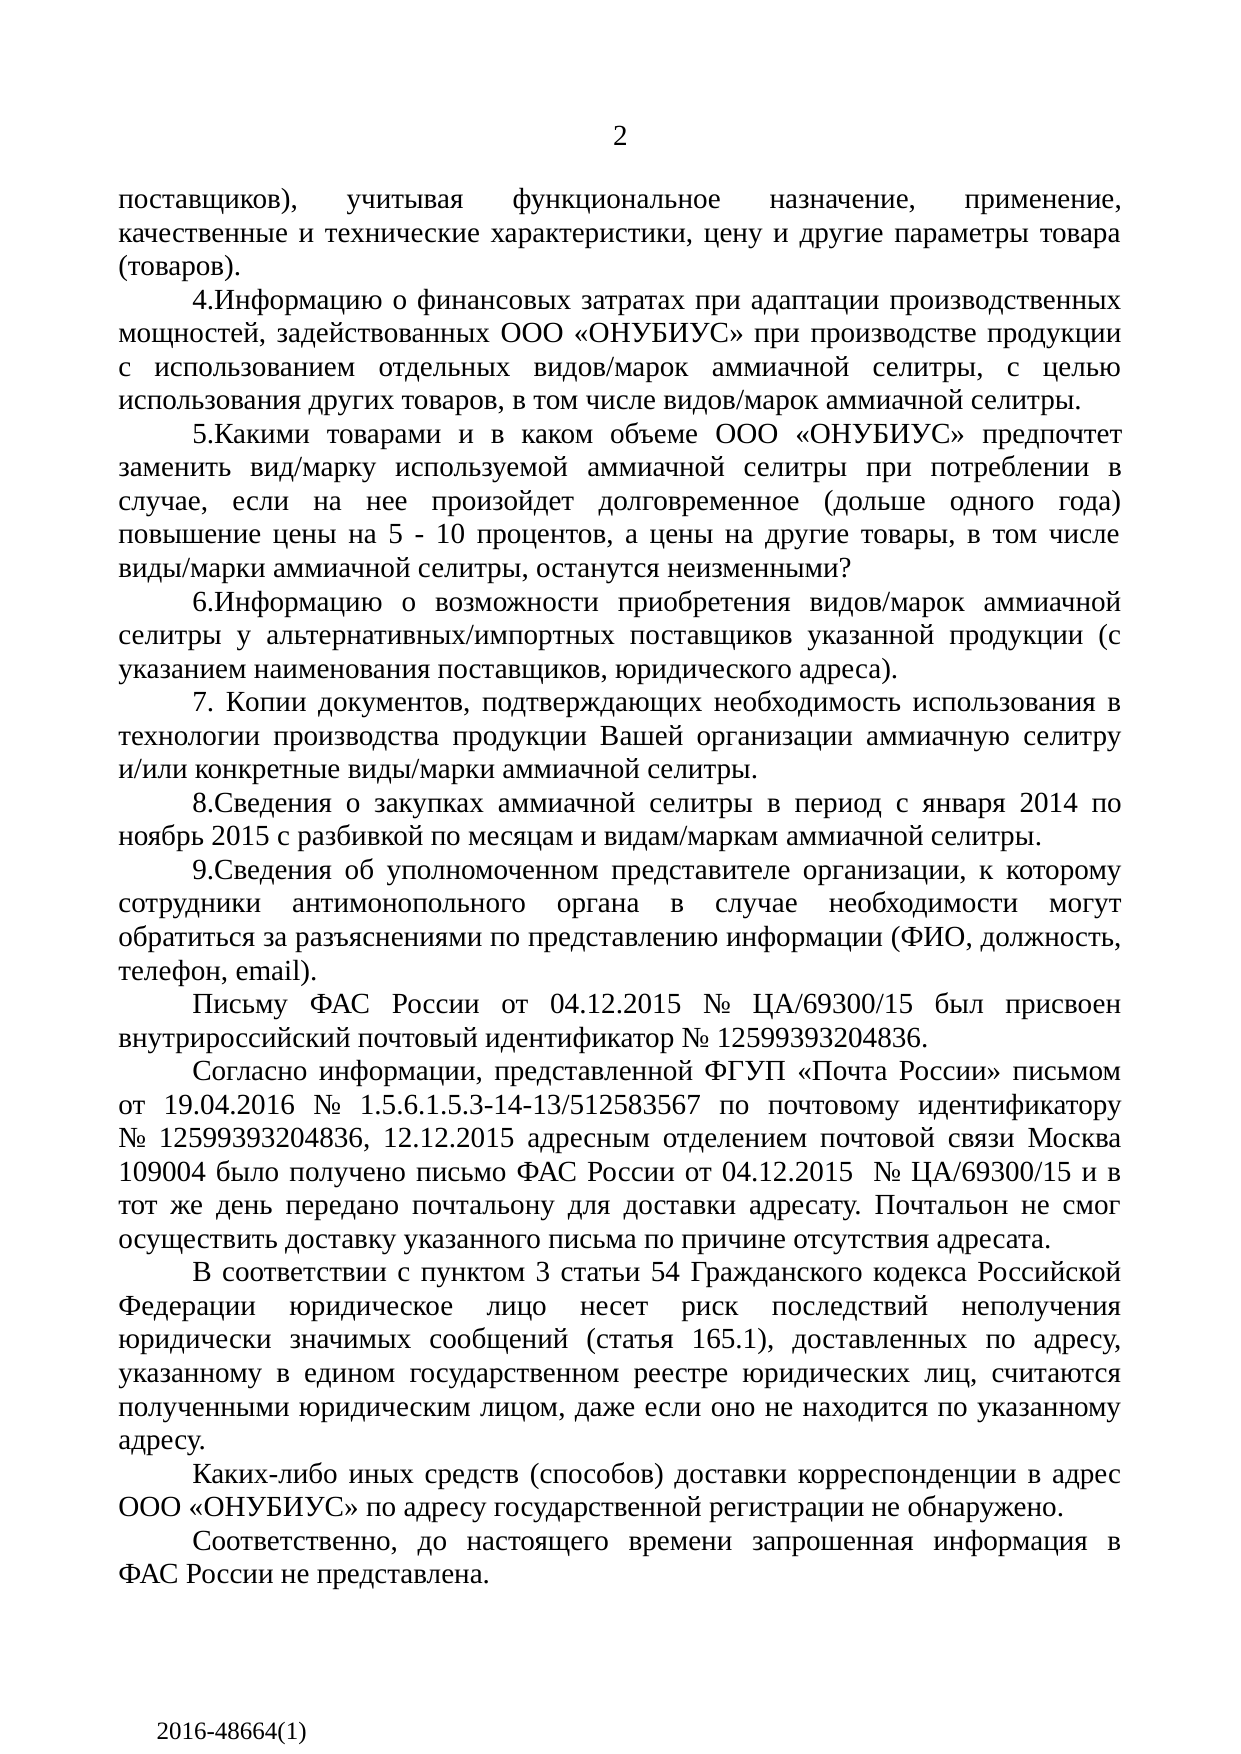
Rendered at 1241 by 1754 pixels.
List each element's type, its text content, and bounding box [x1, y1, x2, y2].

text 7. Копии документов, подтверждающих необходимость использования в технологии производства продукции Вашей организации аммиачную селитру и/или конкретные виды/марки аммиачной селитры. [118, 684, 1122, 785]
text 5.Какими товарами и в каком объеме ООО «ОНУБИУС» предпочтет заменить вид/марку используемой аммиачной селитры при потреблении в случае, если на нее произойдет долговременное (дольше одного года) повышение цены на 5 - 10 процентов, а цены на другие товары, в том числе виды/марки аммиачной селитры, останутся неизменными? [118, 416, 1122, 584]
text В соответствии с пунктом 3 статьи 54 Гражданского кодекса Российской Федерации юридическое лицо несет риск последствий неполучения юридически значимых сообщений (статья 165.1), доставленных по адресу, указанному в едином государственном реестре юридических лиц, считаются полученными юридическим лицом, даже если оно не находится по указанному адресу. [118, 1254, 1122, 1456]
text Письму ФАС России от 04.12.2015 № ЦА/69300/15 был присвоен внутрироссийский почтовый идентификатор № 12599393204836. [118, 986, 1122, 1053]
text 8.Сведения о закупках аммиачной селитры в период с января 2014 по ноябрь 2015 с разбивкой по месяцам и видам/маркам аммиачной селитры. [118, 785, 1122, 852]
text Соответственно, до настоящего времени запрошенная информация в ФАС России не представлена. [118, 1523, 1122, 1590]
text Каких-либо иных средств (способов) доставки корреспонденции в адрес ООО «ОНУБИУС» по адресу государственной регистрации не обнаружено. [118, 1456, 1122, 1523]
text Согласно информации, представленной ФГУП «Почта России» письмом от 19.04.2016 № 1.5.6.1.5.3-14-13/512583567 по почтовому идентификатору № 12599393204836, 12.12.2015 адресным отделением почтовой связи Москва 109004 было получено письмо ФАС России от 04.12.2015 № ЦА/69300/15 и в тот же день передано почтальону для доставки адресату. Почтальон не смог осуществить доставку указанного письма по причине отсутствия адресата. [118, 1053, 1122, 1254]
text 6.Информацию о возможности приобретения видов/марок аммиачной селитры у альтернативных/импортных поставщиков указанной продукции (с указанием наименования поставщиков, юридического адреса). [118, 584, 1122, 684]
text 4.Информацию о финансовых затратах при адаптации производственных мощностей, задействованных ООО «ОНУБИУС» при производстве продукции с использованием отдельных видов/марок аммиачной селитры, с целью использования других товаров, в том числе видов/марок аммиачной селитры. [118, 282, 1122, 416]
text поставщиков), учитывая функциональное назначение, применение, качественные и технические характеристики, цену и другие параметры товара (товаров). [118, 181, 1122, 282]
text 9.Сведения об уполномоченном представителе организации, к которому сотрудники антимонопольного органа в случае необходимости могут обратиться за разъяснениями по представлению информации (ФИО, должность, телефон, email). [118, 852, 1122, 986]
